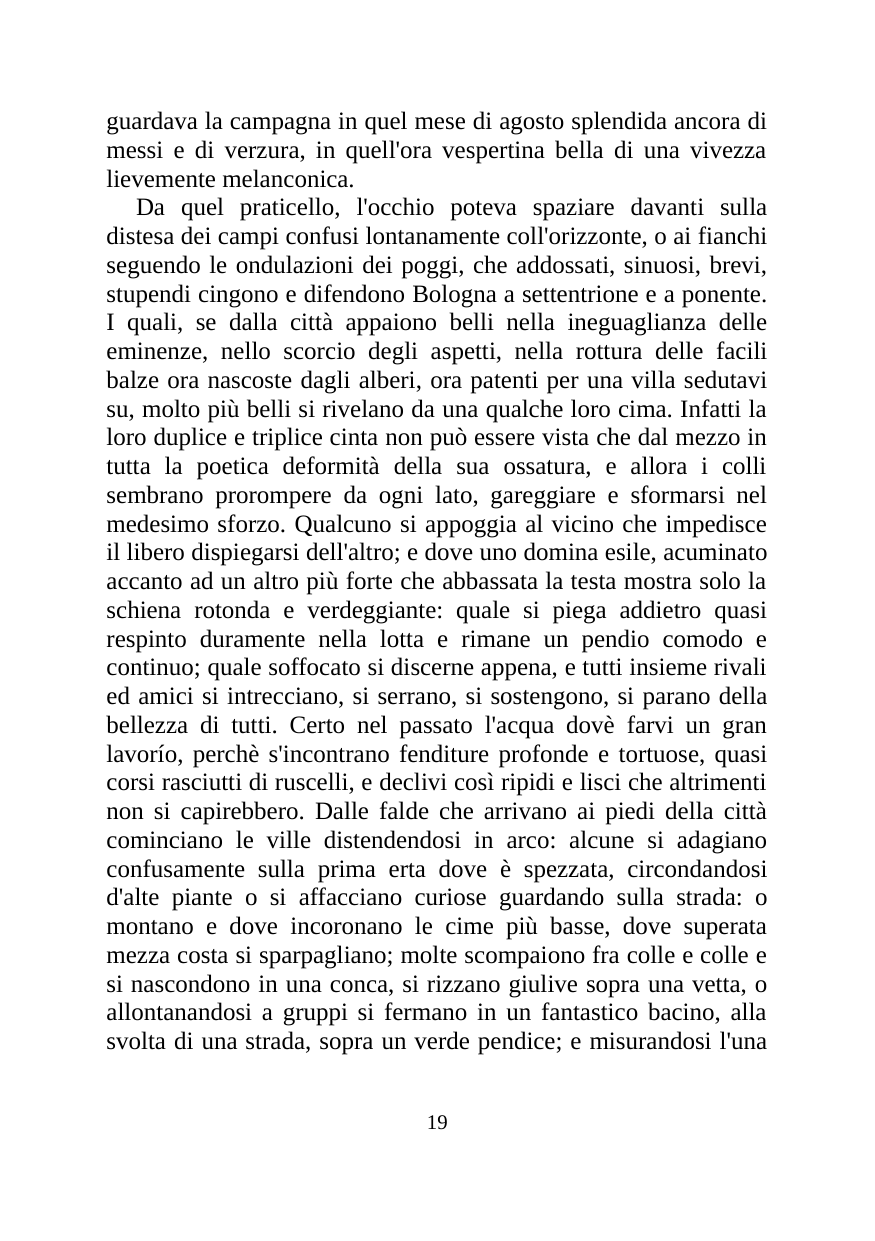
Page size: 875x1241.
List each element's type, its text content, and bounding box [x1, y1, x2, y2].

text Da quel praticello, l'occhio poteva spaziare davanti sulla distesa dei campi confusi lontanamente coll'orizzonte, o ai fianchi seguendo le ondulazioni dei poggi, che addossati, sinuosi, brevi, stupendi cingono e difendono Bologna a settentrione e a ponente. I quali, se dalla città appaiono belli nella ineguaglianza delle eminenze, nello scorcio degli aspetti, nella rottura delle facili balze ora nascoste dagli alberi, ora patenti per una villa sedutavi su, molto più belli si rivelano da una qualche loro cima. Infatti la loro duplice e triplice cinta non può essere vista che dal mezzo in tutta la poetica deformità della sua ossatura, e allora i colli sembrano prorompere da ogni lato, gareggiare e sformarsi nel medesimo sforzo. Qualcuno si appoggia al vicino che impedisce il libero dispiegarsi dell'altro; e dove uno domina esile, acuminato accanto ad un altro più forte che abbassata la testa mostra solo la schiena rotonda e verdeggiante: quale si piega addietro quasi respinto duramente nella lotta e rimane un pendio comodo e continuo; quale soffocato si discerne appena, e tutti insieme rivali ed amici si intrecciano, si serrano, si sostengono, si parano della bellezza di tutti. Certo nel passato l'acqua dovè farvi un gran lavorío, perchè s'incontrano fenditure profonde e tortuose, quasi corsi rasciutti di ruscelli, e declivi così ripidi e lisci che altrimenti non si capirebbero. Dalle falde che arrivano ai piedi della città cominciano le ville distendendosi in arco: alcune si adagiano confusamente sulla prima erta dove è spezzata, circondandosi d'alte piante o si affacciano curiose guardando sulla strada: o montano e dove incoronano le cime più basse, dove superata mezza costa si sparpagliano; molte scompaiono fra colle e colle e si nascondono in una conca, si rizzano giulive sopra una vetta, o allontanandosi a gruppi si fermano in un fantastico bacino, alla svolta di una strada, sopra un verde pendice; e misurandosi l'una [106, 192, 768, 1055]
text guardava la campagna in quel mese di agosto splendida ancora di messi e di verzura, in quell'ora vespertina bella di una vivezza lievemente melanconica. [106, 106, 768, 192]
